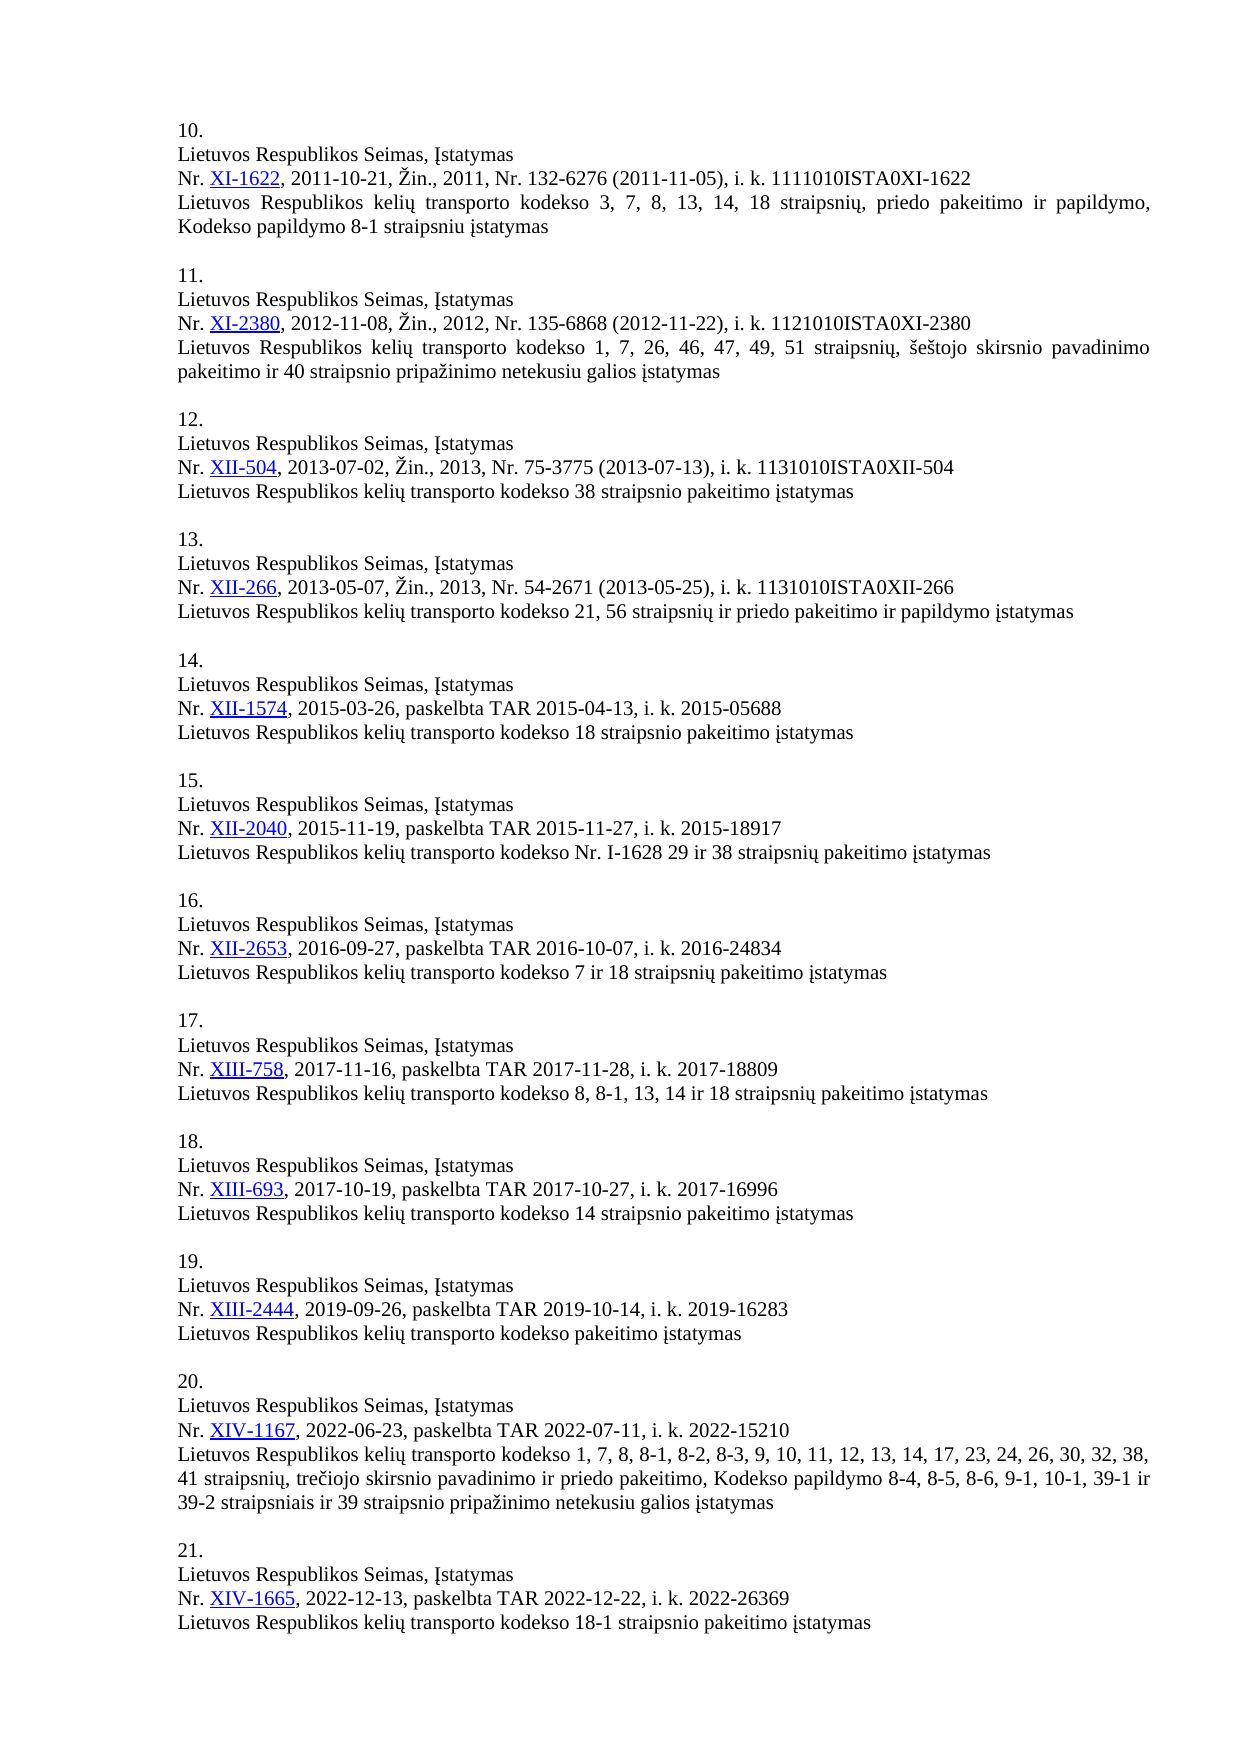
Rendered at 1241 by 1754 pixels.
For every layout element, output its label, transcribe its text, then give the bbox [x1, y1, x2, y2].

text Lietuvos Respublikos kelių transporto kodekso 18 straipsnio pakeitimo įstatymas [177, 720, 1152, 744]
text Lietuvos Respublikos kelių transporto kodekso 14 straipsnio pakeitimo įstatymas [177, 1201, 1152, 1225]
text Lietuvos Respublikos Seimas, Įstatymas [177, 431, 1152, 455]
text 15. [177, 768, 1152, 792]
text Nr. XIV-1167, 2022-06-23, paskelbta TAR 2022-07-11, i. k. 2022-15210 [177, 1417, 1152, 1442]
text Lietuvos Respublikos Seimas, Įstatymas [177, 142, 1152, 166]
text 11. [177, 262, 1152, 287]
text Nr. XII-2040, 2015-11-19, paskelbta TAR 2015-11-27, i. k. 2015-18917 [177, 816, 1152, 840]
text Lietuvos Respublikos kelių transporto kodekso 8, 8-1, 13, 14 ir 18 straipsnių pakeitimo įstatymas [177, 1081, 1152, 1105]
text Lietuvos Respublikos Seimas, Įstatymas [177, 287, 1152, 311]
text Nr. XIII-2444, 2019-09-26, paskelbta TAR 2019-10-14, i. k. 2019-16283 [177, 1297, 1152, 1321]
text 10. [177, 118, 1152, 142]
text Lietuvos Respublikos Seimas, Įstatymas [177, 1393, 1152, 1417]
text Lietuvos Respublikos Seimas, Įstatymas [177, 1273, 1152, 1297]
text Nr. XI-2380, 2012-11-08, Žin., 2012, Nr. 135-6868 (2012-11-22), i. k. 1121010ISTA0XI-2380 [177, 311, 1152, 335]
text Nr. XIII-693, 2017-10-19, paskelbta TAR 2017-10-27, i. k. 2017-16996 [177, 1177, 1152, 1201]
text Lietuvos Respublikos kelių transporto kodekso 7 ir 18 straipsnių pakeitimo įstatymas [177, 960, 1152, 984]
text Lietuvos Respublikos kelių transporto kodekso 1, 7, 8, 8-1, 8-2, 8-3, 9, 10, 11, 12, 13, 14, 17, 23, 24, 26, 30, 32, 38, 41 straipsnių, trečiojo skirsnio pavadinimo ir priedo pakeitimo, Kodekso papildymo 8-4, 8-5, 8-6, 9-1, 10-1, 39-1 ir 39-2 straipsniais ir 39 straipsnio pripažinimo netekusiu galios įstatymas [177, 1442, 1152, 1514]
text Nr. XII-2653, 2016-09-27, paskelbta TAR 2016-10-07, i. k. 2016-24834 [177, 936, 1152, 960]
text 19. [177, 1249, 1152, 1273]
text Lietuvos Respublikos Seimas, Įstatymas [177, 672, 1152, 696]
text Lietuvos Respublikos Seimas, Įstatymas [177, 1153, 1152, 1177]
text 12. [177, 407, 1152, 431]
text 13. [177, 527, 1152, 551]
text 20. [177, 1369, 1152, 1393]
text Lietuvos Respublikos kelių transporto kodekso 18-1 straipsnio pakeitimo įstatymas [177, 1610, 1152, 1634]
text Nr. XII-504, 2013-07-02, Žin., 2013, Nr. 75-3775 (2013-07-13), i. k. 1131010ISTA0XII-504 [177, 455, 1152, 479]
text Lietuvos Respublikos kelių transporto kodekso pakeitimo įstatymas [177, 1321, 1152, 1345]
text Nr. XII-266, 2013-05-07, Žin., 2013, Nr. 54-2671 (2013-05-25), i. k. 1131010ISTA0XII-266 [177, 575, 1152, 599]
text Nr. XII-1574, 2015-03-26, paskelbta TAR 2015-04-13, i. k. 2015-05688 [177, 696, 1152, 720]
text Lietuvos Respublikos Seimas, Įstatymas [177, 1032, 1152, 1057]
text 21. [177, 1538, 1152, 1562]
text Lietuvos Respublikos Seimas, Įstatymas [177, 912, 1152, 936]
text Nr. XI-1622, 2011-10-21, Žin., 2011, Nr. 132-6276 (2011-11-05), i. k. 1111010ISTA0XI-1622 [177, 166, 1152, 190]
text 14. [177, 647, 1152, 672]
text Nr. XIV-1665, 2022-12-13, paskelbta TAR 2022-12-22, i. k. 2022-26369 [177, 1586, 1152, 1610]
text 16. [177, 888, 1152, 912]
text 18. [177, 1129, 1152, 1153]
text Lietuvos Respublikos Seimas, Įstatymas [177, 792, 1152, 816]
text Lietuvos Respublikos kelių transporto kodekso 38 straipsnio pakeitimo įstatymas [177, 479, 1152, 503]
text Lietuvos Respublikos kelių transporto kodekso 1, 7, 26, 46, 47, 49, 51 straipsnių, šeštojo skirsnio pavadinimo pakeitimo ir 40 straipsnio pripažinimo netekusiu galios įstatymas [177, 335, 1152, 383]
text Lietuvos Respublikos kelių transporto kodekso 3, 7, 8, 13, 14, 18 straipsnių, priedo pakeitimo ir papildymo, Kodekso papildymo 8-1 straipsniu įstatymas [177, 190, 1152, 238]
text Lietuvos Respublikos kelių transporto kodekso Nr. I-1628 29 ir 38 straipsnių pakeitimo įstatymas [177, 840, 1152, 864]
text Lietuvos Respublikos Seimas, Įstatymas [177, 1562, 1152, 1586]
text Nr. XIII-758, 2017-11-16, paskelbta TAR 2017-11-28, i. k. 2017-18809 [177, 1057, 1152, 1081]
text Lietuvos Respublikos Seimas, Įstatymas [177, 551, 1152, 575]
text Lietuvos Respublikos kelių transporto kodekso 21, 56 straipsnių ir priedo pakeitimo ir papildymo įstatymas [177, 599, 1152, 623]
text 17. [177, 1008, 1152, 1032]
